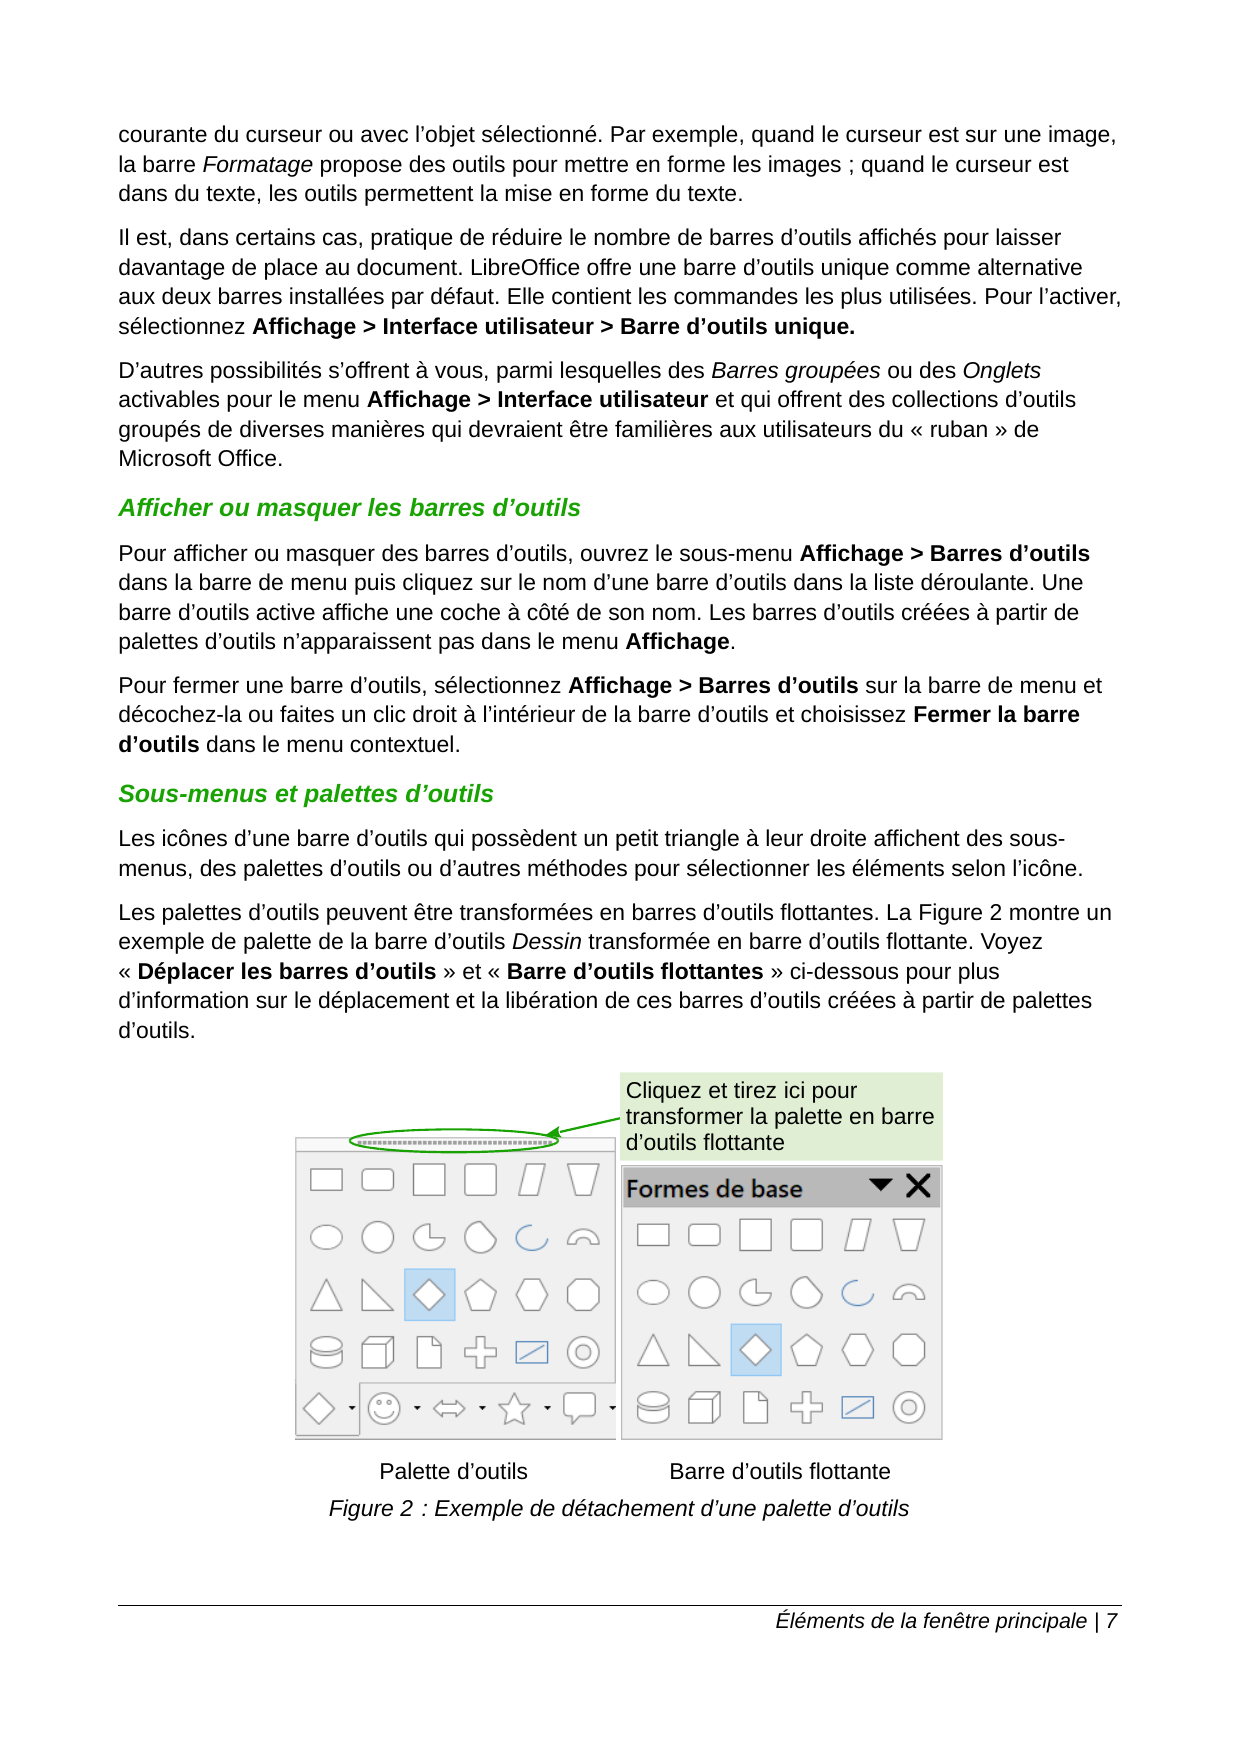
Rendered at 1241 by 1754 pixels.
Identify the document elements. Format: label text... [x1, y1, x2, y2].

text Les palettes d’outils peuvent être transformées en barres d’outils flottantes. La Figure 2 montre un exemple de palette de la barre d’outils Dessin transformée en barre d’outils flottante. Voyez « Déplacer les barres d’outils » et « Barre d’outils flottantes » ci-dessous pour plus d’information sur le déplacement et la libération de ces barres d’outils créées à partir de palettes d’outils. [118, 896, 1122, 1043]
subtitle Afficher ou masquer les barres d’outils [118, 492, 1122, 522]
text Pour fermer une barre d’outils, sélectionnez Affichage > Barres d’outils sur la barre de menu et décochez-la ou faites un clic droit à l’intérieur de la barre d’outils et choisissez Fermer la barre d’outils dans le menu contextuel. [118, 669, 1122, 757]
text courante du curseur ou avec l’objet sélectionné. Par exemple, quand le curseur est sur une image, la barre Formatage propose des outils pour mettre en forme les images ; quand le curseur est dans du texte, les outils permettent la mise en forme du texte. [118, 118, 1122, 207]
subtitle Sous-menus et palettes d’outils [118, 778, 1122, 807]
text Figure 2 : Exemple de détachement d’une palette d’outils [118, 1492, 1122, 1522]
text Il est, dans certains cas, pratique de réduire le nombre de barres d’outils affichés pour laisser davantage de place au document. LibreOffice offre une barre d’outils unique comme alternative aux deux barres installées par défaut. Elle contient les commandes les plus utilisées. Pour l’activer, sélectionnez Affichage > Interface utilisateur > Barre d’outils unique. [118, 221, 1122, 339]
text D’autres possibilités s’offrent à vous, parmi lesquelles des Barres groupées ou des Onglets activables pour le menu Affichage > Interface utilisateur et qui offrent des collections d’outils groupés de diverses manières qui devraient être familières aux utilisateurs du « ruban » de Microsoft Office. [118, 354, 1122, 472]
text Pour afficher ou masquer des barres d’outils, ouvrez le sous-menu Affichage > Barres d’outils dans la barre de menu puis cliquez sur le nom d’une barre d’outils dans la liste déroulante. Une barre d’outils active affiche une coche à côté de son nom. Les barres d’outils créées à partir de palettes d’outils n’apparaissent pas dans le menu Affichage. [118, 536, 1122, 654]
text Les icônes d’une barre d’outils qui possèdent un petit triangle à leur droite affichent des sous-menus, des palettes d’outils ou d’autres méthodes pour sélectionner les éléments selon l’icône. [118, 822, 1122, 881]
